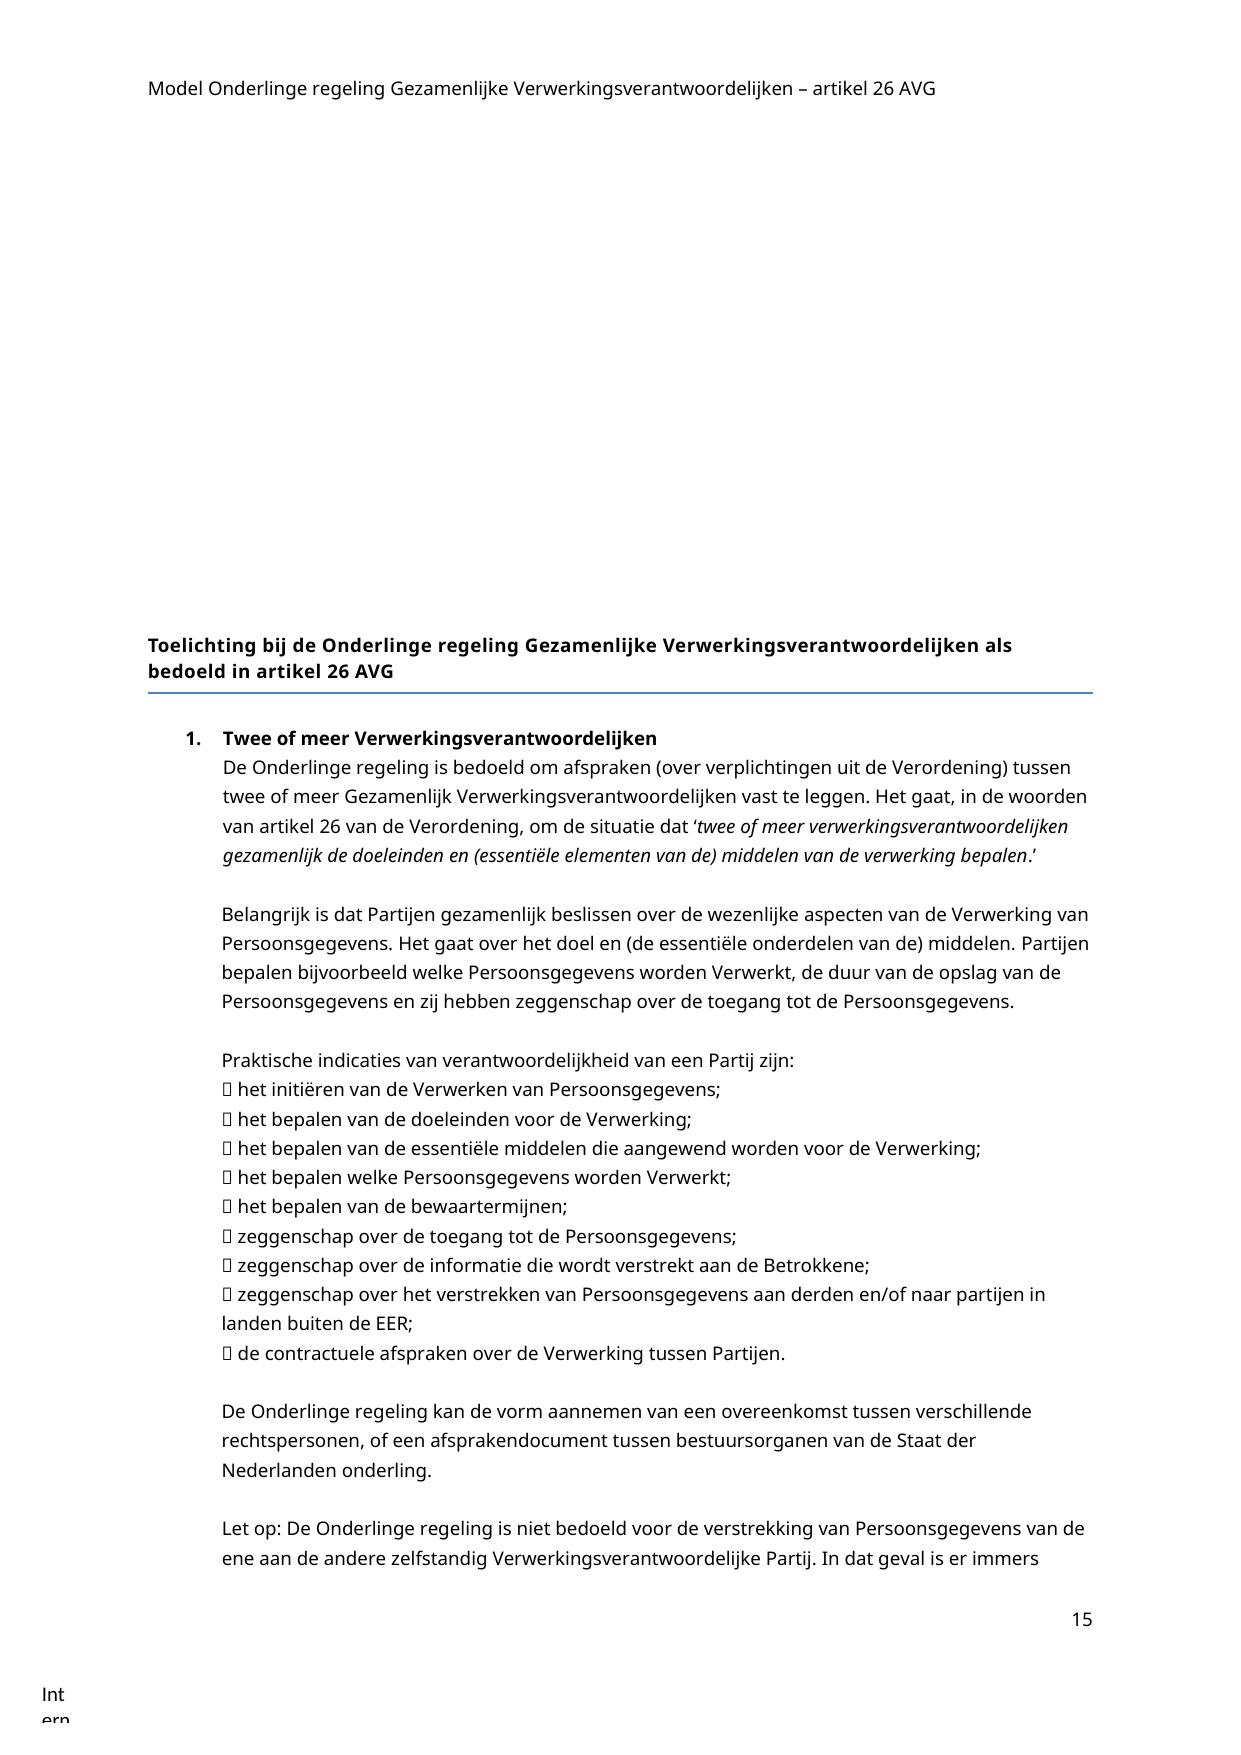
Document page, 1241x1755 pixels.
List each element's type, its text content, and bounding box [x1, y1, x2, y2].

text Let op: De Onderlinge regeling is niet bedoeld voor de verstrekking van Persoonsgegevens van de ene aan de andere zelfstandig Verwerkingsverantwoordelijke Partij. In dat geval is er immers [222, 1516, 1093, 1570]
text Praktische indicaties van verantwoordelijkheid van een Partij zijn: [148, 1047, 1093, 1073]
text  het bepalen van de doeleinden voor de Verwerking; [148, 1106, 1093, 1131]
text  zeggenschap over de toegang tot de Persoonsgegevens; [148, 1223, 1093, 1248]
text  zeggenschap over de informatie die wordt verstrekt aan de Betrokkene; [148, 1252, 1093, 1278]
list Twee of meer Verwerkingsverantwoordelijken De Onderlinge regeling is bedoeld om afspraken (over verplichtingen uit de Verordening) tussen twee of meer Gezamenlijk Verwerkingsverantwoordelijken vast te leggen. Het gaat, in de woorden van artikel 26 van de Verordening, om de situatie dat ‘twee of meer verwerkingsverantwoordelijken gezamenlijk de doeleinden en (essentiële elementen van de) middelen van de verwerking bepalen.’ [185, 725, 1093, 868]
text  het bepalen van de bewaartermijnen; [148, 1194, 1093, 1219]
text  het bepalen van de essentiële middelen die aangewend worden voor de Verwerking; [148, 1135, 1093, 1161]
text  zeggenschap over het verstrekken van Persoonsgegevens aan derden en/of naar partijen in landen buiten de EER; [221, 1281, 1093, 1336]
text  het initiëren van de Verwerken van Persoonsgegevens; [148, 1077, 1093, 1102]
text  het bepalen welke Persoonsgegevens worden Verwerkt; [148, 1164, 1093, 1190]
text  de contractuele afspraken over de Verwerking tussen Partijen. [221, 1340, 1093, 1366]
text Belangrijk is dat Partijen gezamenlijk beslissen over de wezenlijke aspecten van de Verwerking van Persoonsgegevens. Het gaat over het doel en (de essentiële onderdelen van de) middelen. Partijen bepalen bijvoorbeeld welke Persoonsgegevens worden Verwerkt, de duur van de opslag van de Persoonsgegevens en zij hebben zeggenschap over de toegang tot de Persoonsgegevens. [221, 901, 1093, 1014]
text Toelichting bij de Onderlinge regeling Gezamenlijke Verwerkingsverantwoordelijken als bedoeld in artikel 26 AVG [148, 633, 1093, 692]
text De Onderlinge regeling kan de vorm aannemen van een overeenkomst tussen verschillende rechtspersonen, of een afsprakendocument tussen bestuursorganen van de Staat der Nederlanden onderling. [221, 1398, 1093, 1512]
